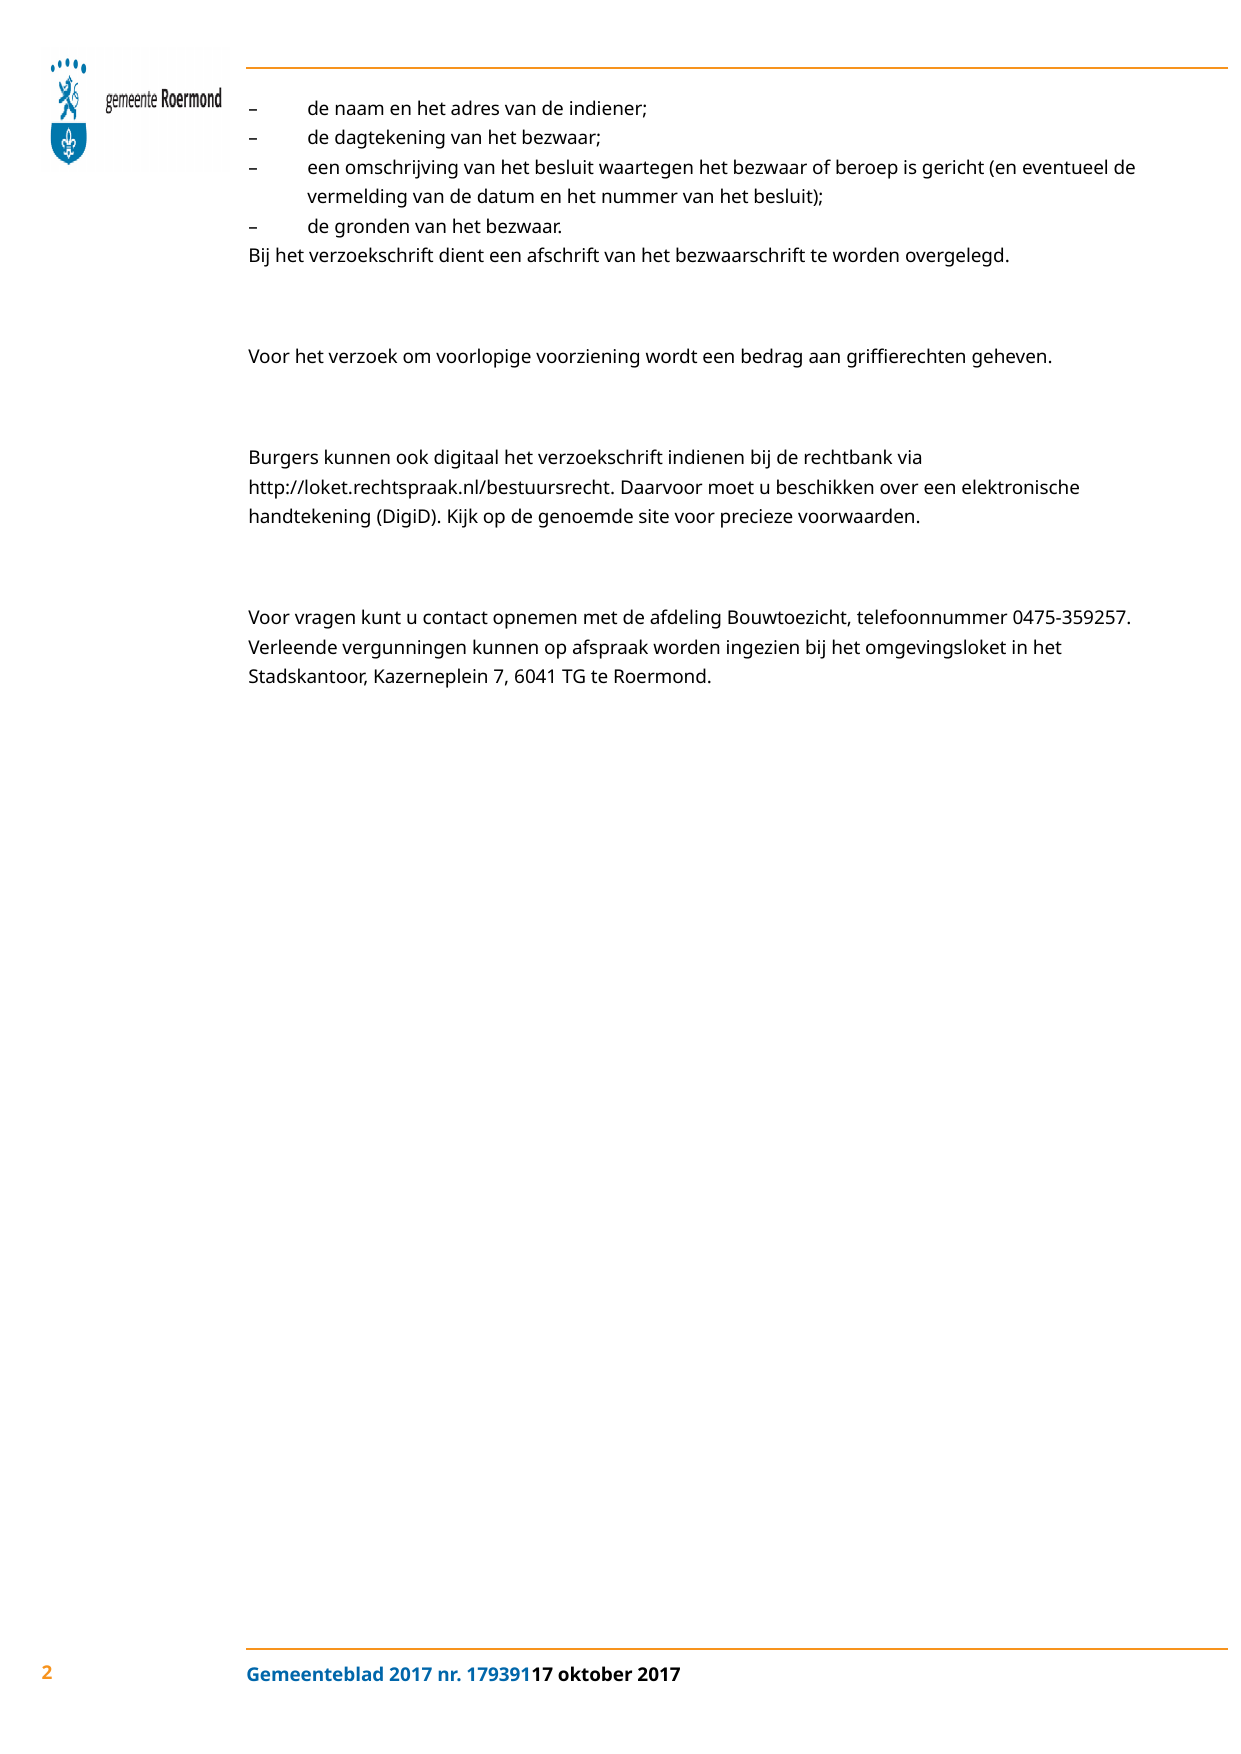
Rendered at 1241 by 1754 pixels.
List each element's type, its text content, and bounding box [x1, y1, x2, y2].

list de gronden van het bezwaar. [248, 213, 1152, 239]
list de naam en het adres van de indiener; [248, 95, 1152, 121]
text Voor het verzoek om voorlopige voorziening wordt een bedrag aan griffierechten geheven. [248, 343, 1152, 369]
text Bij het verzoekschrift dient een afschrift van het bezwaarschrift te worden overgelegd. [248, 243, 1152, 268]
text Voor vragen kunt u contact opnemen met de afdeling Bouwtoezicht, telefoonnummer 0475-359257. Verleende vergunningen kunnen op afspraak worden ingezien bij het omgevingsloket in het Stadskantoor, Kazerneplein 7, 6041 TG te Roermond. [248, 604, 1152, 689]
list de dagtekening van het bezwaar; [248, 124, 1152, 150]
picture [41, 47, 231, 172]
list een omschrijving van het besluit waartegen het bezwaar of beroep is gericht (en eventueel de vermelding van de datum en het nummer van het besluit); [248, 154, 1152, 209]
text Burgers kunnen ook digitaal het verzoekschrift indienen bij de rechtbank via http://loket.rechtspraak.nl/bestuursrecht. Daarvoor moet u beschikken over een elektronische handtekening (DigiD). Kijk op de genoemde site voor precieze voorwaarden. [248, 444, 1152, 529]
